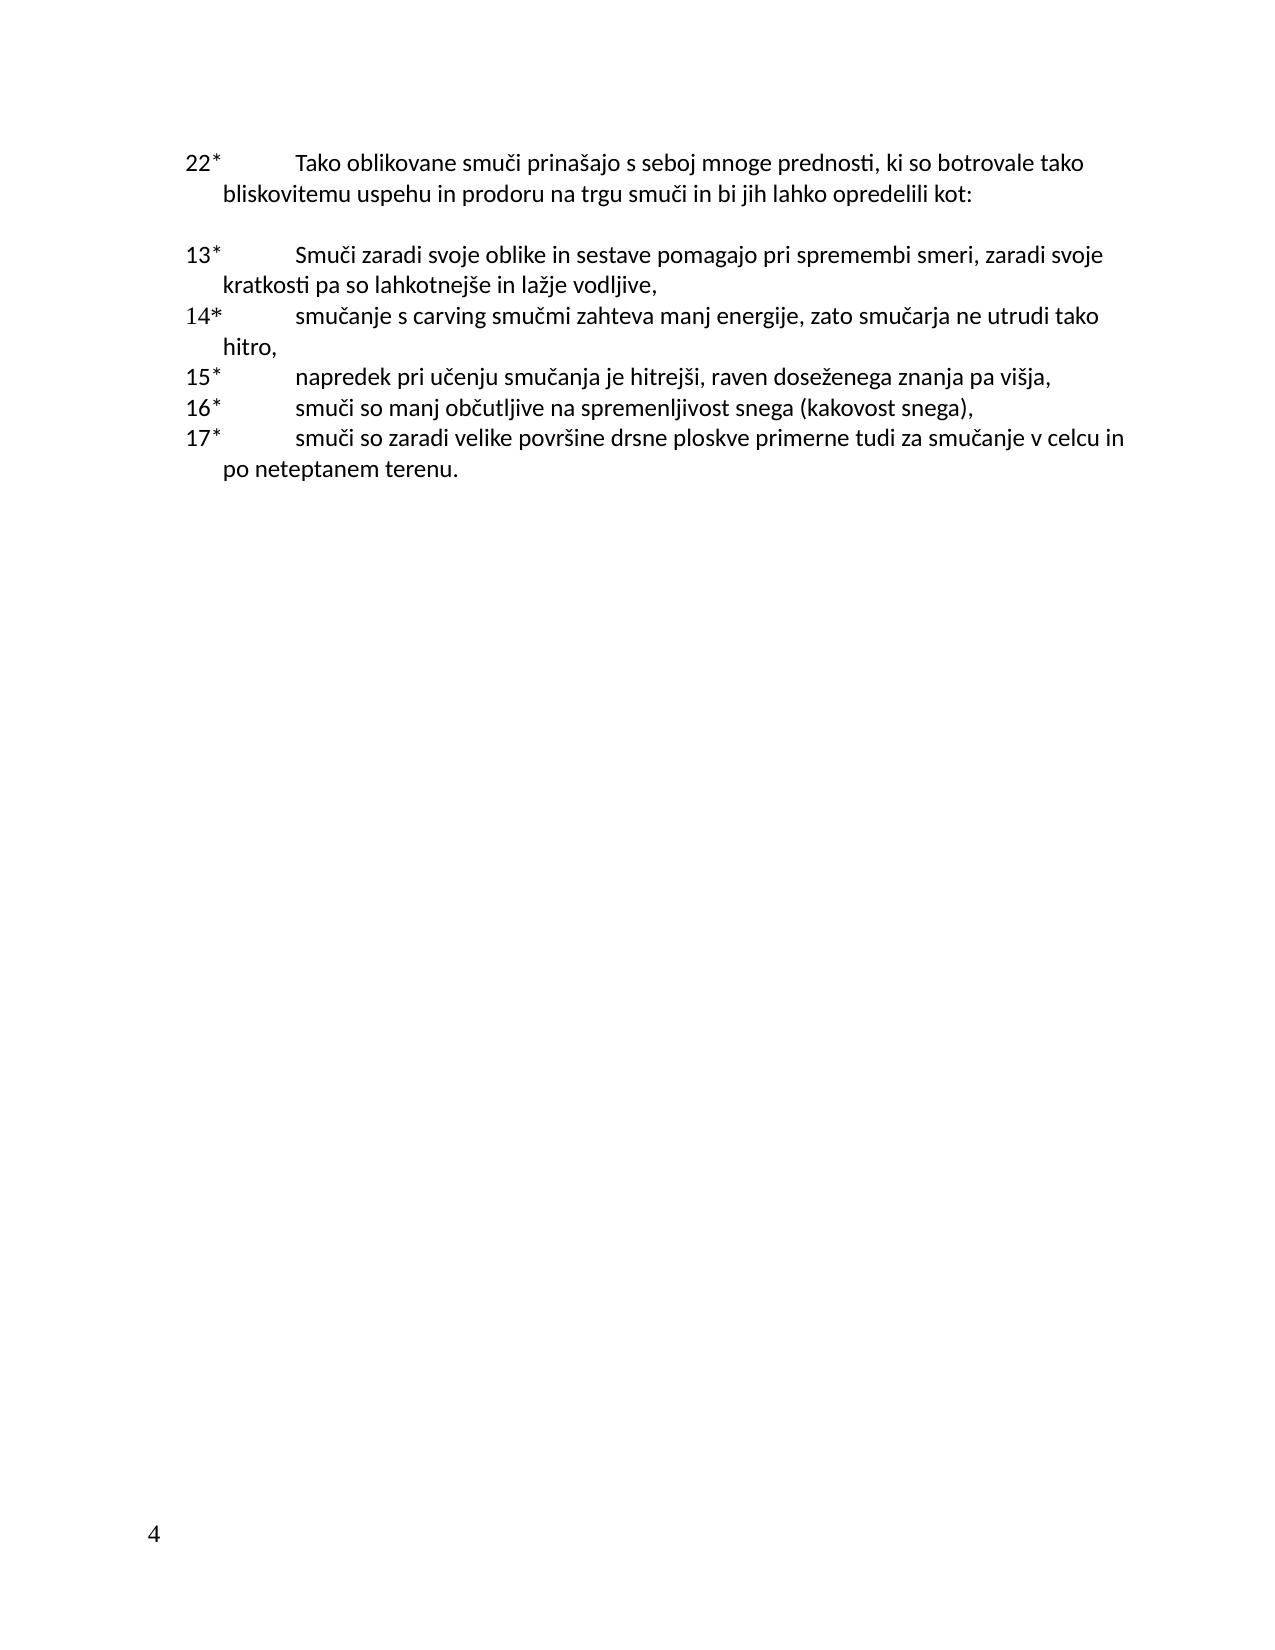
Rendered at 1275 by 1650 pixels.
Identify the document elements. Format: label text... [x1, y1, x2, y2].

list smuči so zaradi velike površine drsne ploskve primerne tudi za smučanje v celcu in po neteptanem terenu. [185, 422, 1127, 483]
list Smuči zaradi svoje oblike in sestave pomagajo pri spremembi smeri, zaradi svoje kratkosti pa so lahkotnejše in lažje vodljive, [185, 239, 1127, 300]
list Tako oblikovane smuči prinašajo s seboj mnoge prednosti, ki so botrovale tako bliskovitemu uspehu in prodoru na trgu smuči in bi jih lahko opredelili kot: [185, 148, 1127, 209]
list smučanje s carving smučmi zahteva manj energije, zato smučarja ne utrudi tako hitro, [185, 300, 1127, 361]
list smuči so manj občutljive na spremenljivost snega (kakovost snega), [185, 392, 1127, 422]
list napredek pri učenju smučanja je hitrejši, raven doseženega znanja pa višja, [185, 361, 1127, 392]
